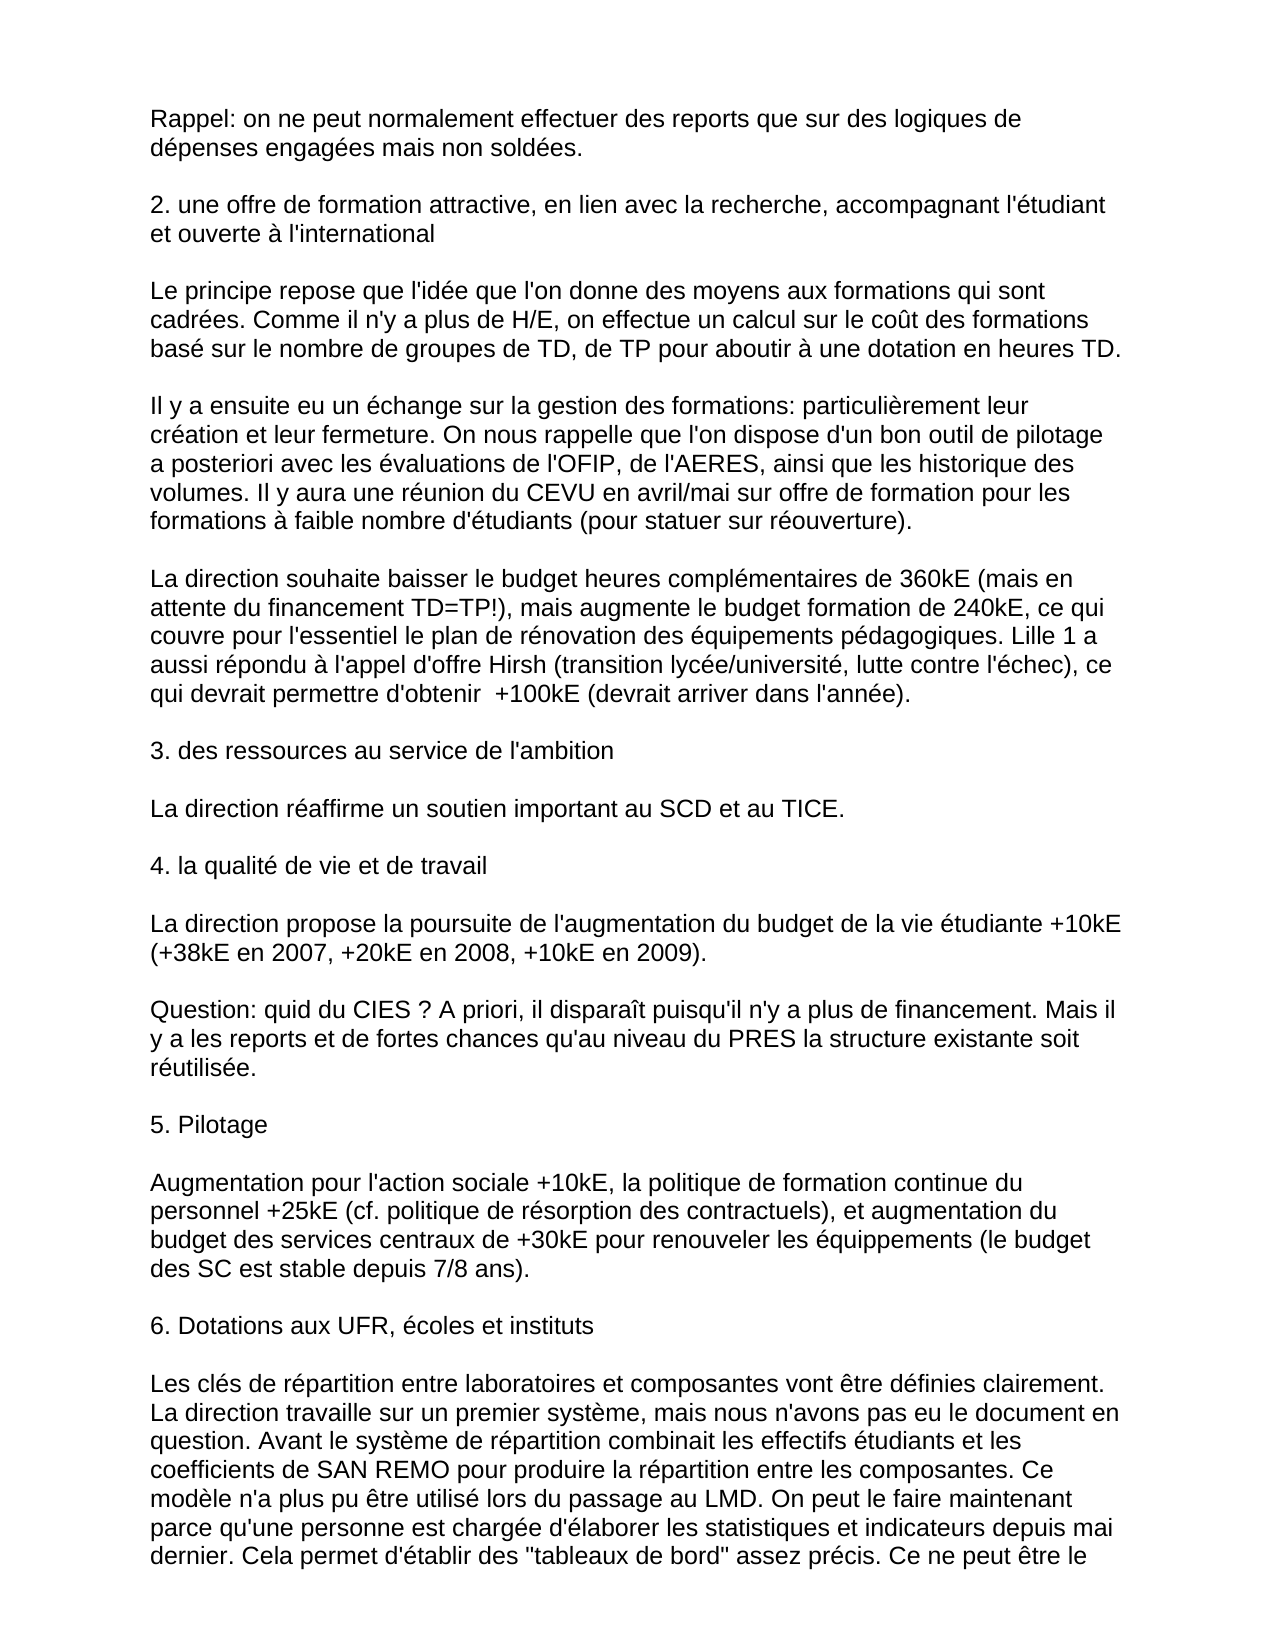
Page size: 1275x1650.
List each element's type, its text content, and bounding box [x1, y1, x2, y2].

text 6. Dotations aux UFR, écoles et instituts [150, 1311, 1125, 1340]
text 4. la qualité de vie et de travail [150, 851, 1125, 880]
text Les clés de répartition entre laboratoires et composantes vont être définies clairement. La direction travaille sur un premier système, mais nous n'avons pas eu le document en question. Avant le système de répartition combinait les effectifs étudiants et les coefficients de SAN REMO pour produire la répartition entre les composantes. Ce modèle n'a plus pu être utilisé lors du passage au LMD. On peut le faire maintenant parce qu'une personne est chargée d'élaborer les statistiques et indicateurs depuis mai dernier. Cela permet d'établir des "tableaux de bord" assez précis. Ce ne peut être le [150, 1369, 1125, 1570]
text Augmentation pour l'action sociale +10kE, la politique de formation continue du personnel +25kE (cf. politique de résorption des contractuels), et augmentation du budget des services centraux de +30kE pour renouveler les équippements (le budget des SC est stable depuis 7/8 ans). [150, 1167, 1125, 1282]
text Rappel: on ne peut normalement effectuer des reports que sur des logiques de dépenses engagées mais non soldées. [150, 104, 1125, 161]
text 5. Pilotage [150, 1110, 1125, 1139]
text Le principe repose que l'idée que l'on donne des moyens aux formations qui sont cadrées. Comme il n'y a plus de H/E, on effectue un calcul sur le coût des formations basé sur le nombre de groupes de TD, de TP pour aboutir à une dotation en heures TD. [150, 276, 1125, 362]
text Il y a ensuite eu un échange sur la gestion des formations: particulièrement leur création et leur fermeture. On nous rappelle que l'on dispose d'un bon outil de pilotage a posteriori avec les évaluations de l'OFIP, de l'AERES, ainsi que les historique des volumes. Il y aura une réunion du CEVU en avril/mai sur offre de formation pour les formations à faible nombre d'étudiants (pour statuer sur réouverture). [150, 391, 1125, 535]
text La direction propose la poursuite de l'augmentation du budget de la vie étudiante +10kE (+38kE en 2007, +20kE en 2008, +10kE en 2009). [150, 909, 1125, 966]
text 3. des ressources au service de l'ambition [150, 736, 1125, 765]
text La direction réaffirme un soutien important au SCD et au TICE. [150, 794, 1125, 822]
text 2. une offre de formation attractive, en lien avec la recherche, accompagnant l'étudiant et ouverte à l'international [150, 190, 1125, 247]
text La direction souhaite baisser le budget heures complémentaires de 360kE (mais en attente du financement TD=TP!), mais augmente le budget formation de 240kE, ce qui couvre pour l'essentiel le plan de rénovation des équipements pédagogiques. Lille 1 a aussi répondu à l'appel d'offre Hirsh (transition lycée/université, lutte contre l'échec), ce qui devrait permettre d'obtenir +100kE (devrait arriver dans l'année). [150, 564, 1125, 707]
text Question: quid du CIES ? A priori, il disparaît puisqu'il n'y a plus de financement. Mais il y a les reports et de fortes chances qu'au niveau du PRES la structure existante soit réutilisée. [150, 995, 1125, 1081]
